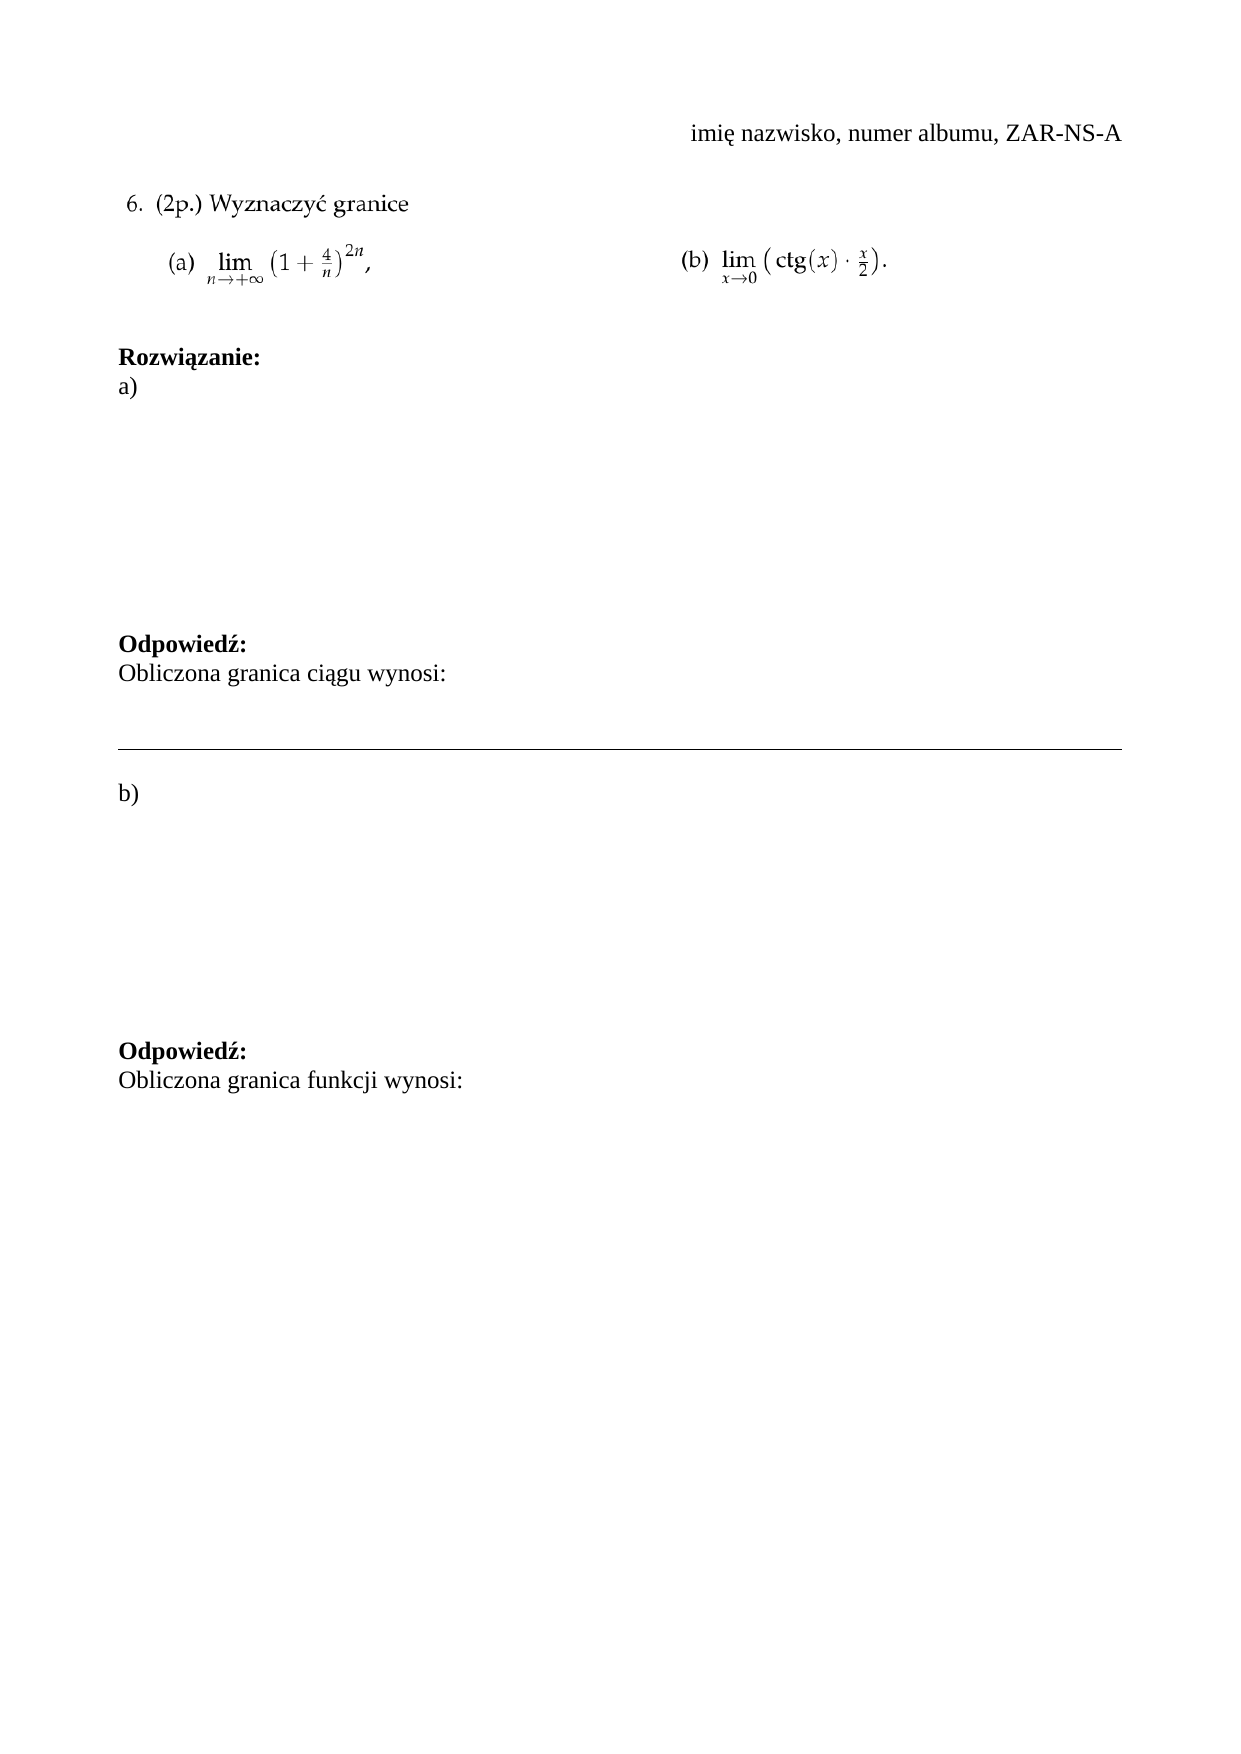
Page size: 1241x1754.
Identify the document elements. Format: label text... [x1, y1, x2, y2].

text Obliczona granica funkcji wynosi: [118, 1065, 1122, 1094]
text a) [118, 371, 1122, 399]
text Obliczona granica ciągu wynosi: [118, 658, 1122, 687]
text Odpowiedź: [118, 1036, 1122, 1065]
picture [118, 176, 1123, 314]
text b) [118, 778, 1122, 806]
text Rozwiązanie: [118, 342, 1122, 371]
text Odpowiedź: [118, 629, 1122, 658]
